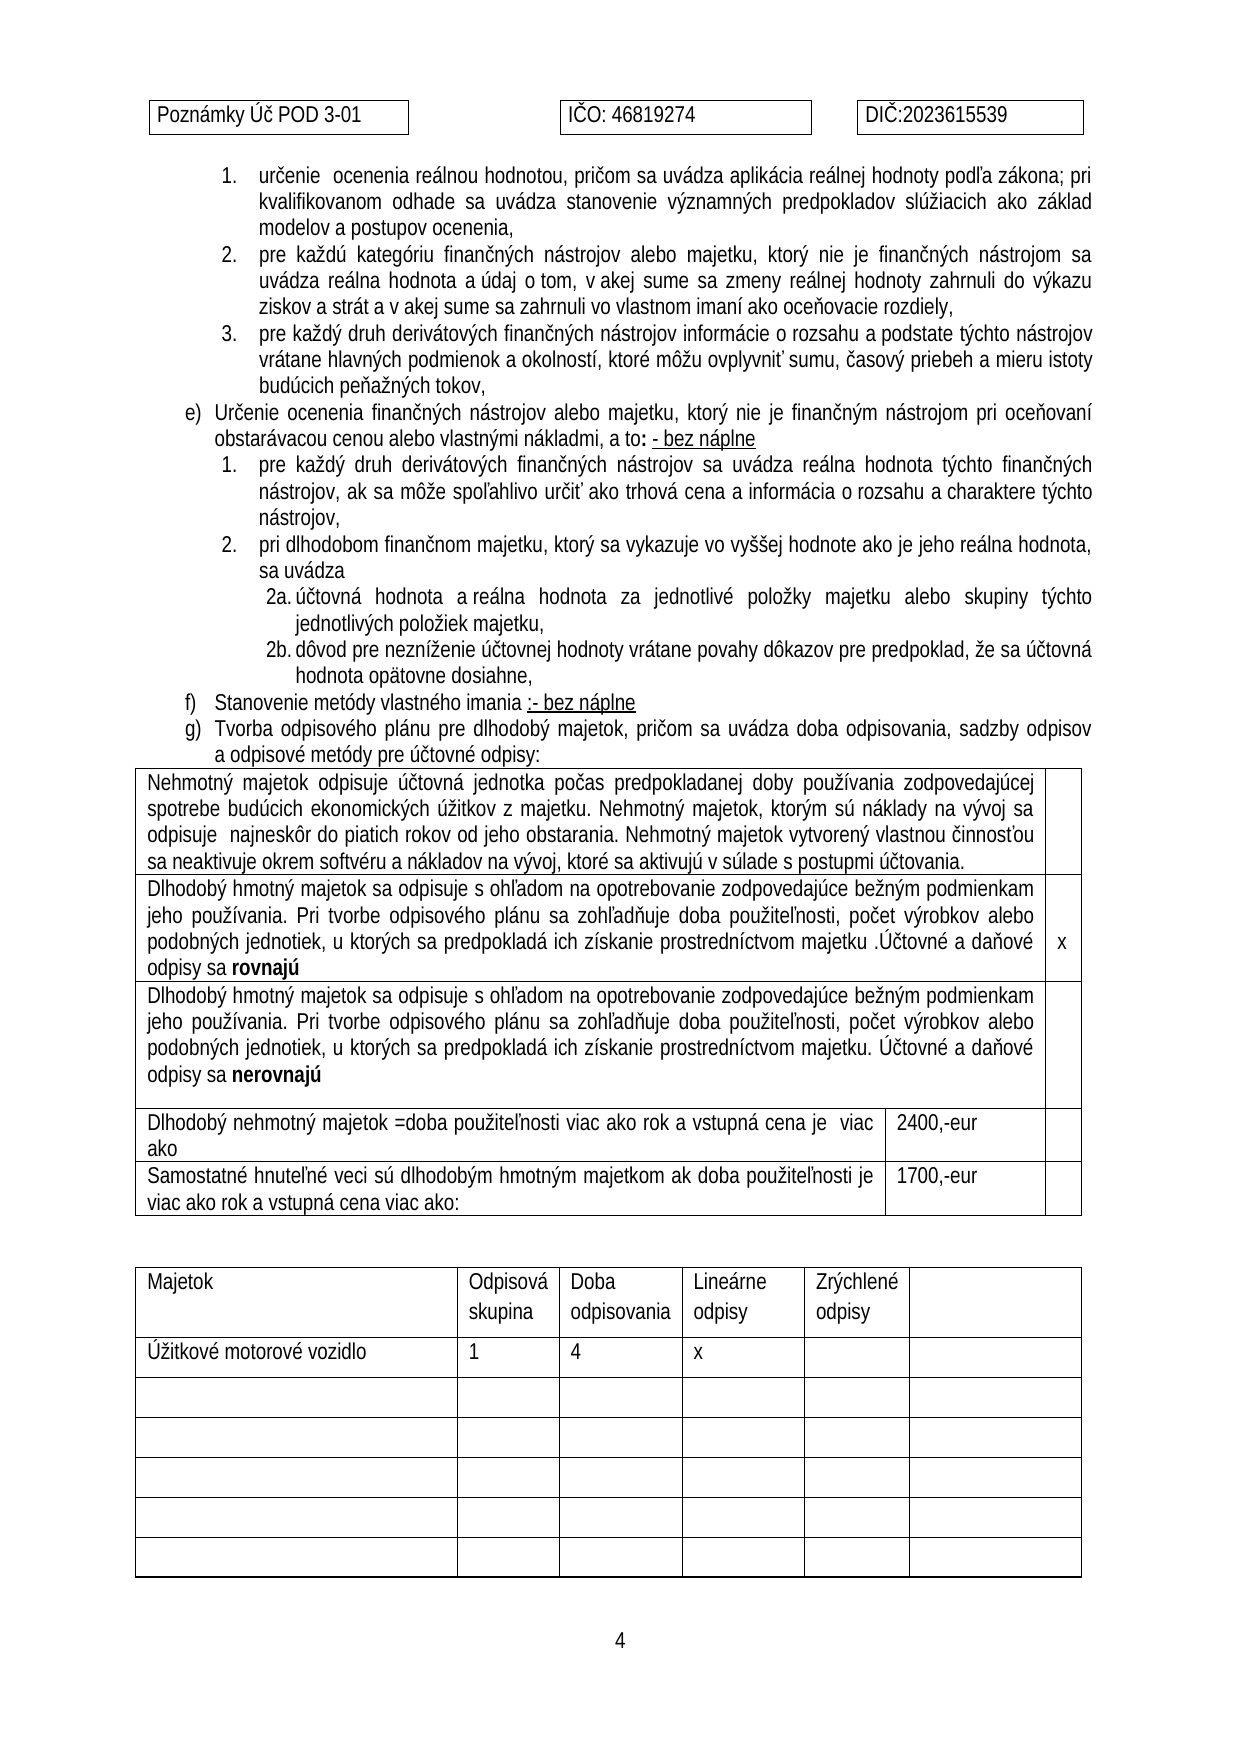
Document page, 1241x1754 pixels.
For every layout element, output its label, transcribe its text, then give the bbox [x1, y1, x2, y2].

list určenie ocenenia reálnou hodnotou, pričom sa uvádza aplikácia reálnej hodnoty podľa zákona; pri kvalifikovanom odhade sa uvádza stanovenie významných predpokladov slúžiacich ako základ modelov a postupov ocenenia, [221, 162, 1093, 241]
list pre každý druh derivátových finančných nástrojov sa uvádza reálna hodnota týchto finančných nástrojov, ak sa môže spoľahlivo určiť ako trhová cena a informácia o rozsahu a charaktere týchto nástrojov, [221, 451, 1093, 531]
list Stanovenie metódy vlastného imania :- bez náplne [185, 689, 1093, 715]
list Tvorba odpisového plánu pre dlhodobý majetok, pričom sa uvádza doba odpisovania, sadzby odpisov a odpisové metódy pre účtovné odpisy: [185, 715, 1093, 768]
table_cell [560, 1378, 682, 1417]
table_header Majetok [136, 1268, 457, 1337]
table_header [910, 1268, 1081, 1337]
table_cell Dlhodobý hmotný majetok sa odpisuje s ohľadom na opotrebovanie zodpovedajúce bežným podmienkam jeho používania. Pri tvorbe odpisového plánu sa zohľadňuje doba použiteľnosti, počet výrobkov alebo podobných jednotiek, u ktorých sa predpokladá ich získanie prostredníctvom majetku. Účtovné a daňové odpisy sa nerovnajú [136, 982, 1045, 1107]
list pre každú kategóriu finančných nástrojov alebo majetku, ktorý nie je finančných nástrojom sa uvádza reálna hodnota a údaj o tom, v akej sume sa zmeny reálnej hodnoty zahrnuli do výkazu ziskov a strát a v akej sume sa zahrnuli vo vlastnom imaní ako oceňovacie rozdiely, [221, 241, 1093, 320]
table_cell [458, 1418, 559, 1457]
table_cell [683, 1538, 804, 1576]
table_cell Dlhodobý hmotný majetok sa odpisuje s ohľadom na opotrebovanie zodpovedajúce bežným podmienkam jeho používania. Pri tvorbe odpisového plánu sa zohľadňuje doba použiteľnosti, počet výrobkov alebo podobných jednotiek, u ktorých sa predpokladá ich získanie prostredníctvom majetku .Účtovné a daňové odpisy sa rovnajú [136, 875, 1045, 981]
table_cell 4 [560, 1338, 682, 1377]
table_header Zrýchlené odpisy [805, 1268, 909, 1337]
table_cell 1700,-eur [886, 1162, 1045, 1215]
table_cell [683, 1378, 804, 1417]
table_cell Úžitkové motorové vozidlo [136, 1338, 457, 1377]
table_cell [805, 1458, 909, 1497]
table_header Lineárne odpisy [683, 1268, 804, 1337]
table_header Nehmotný majetok odpisuje účtovná jednotka počas predpokladanej doby používania zodpovedajúcej spotrebe budúcich ekonomických úžitkov z majetku. Nehmotný majetok, ktorým sú náklady na vývoj sa odpisuje najneskôr do piatich rokov od jeho obstarania. Nehmotný majetok vytvorený vlastnou činnosťou sa neaktivuje okrem softvéru a nákladov na vývoj, ktoré sa aktivujú v súlade s postupmi účtovania. [136, 769, 1045, 874]
table_cell [683, 1458, 804, 1497]
table_cell [136, 1378, 457, 1417]
table_cell [805, 1338, 909, 1377]
list Určenie ocenenia finančných nástrojov alebo majetku, ktorý nie je finančným nástrojom pri oceňovaní obstarávacou cenou alebo vlastnými nákladmi, a to: - bez náplne [185, 399, 1093, 451]
table_cell [560, 1458, 682, 1497]
list dôvod pre nezníženie účtovnej hodnoty vrátane povahy dôkazov pre predpoklad, že sa účtovná hodnota opätovne dosiahne, [266, 636, 1093, 689]
table_cell 1 [458, 1338, 559, 1377]
table_header Doba odpisovania [560, 1268, 682, 1337]
list pre každý druh derivátových finančných nástrojov informácie o rozsahu a podstate týchto nástrojov vrátane hlavných podmienok a okolností, ktoré môžu ovplyvniť sumu, časový priebeh a mieru istoty budúcich peňažných tokov, [221, 320, 1093, 399]
table_cell [910, 1418, 1081, 1457]
table_cell [1046, 982, 1081, 1107]
table_cell [560, 1418, 682, 1457]
table_cell [136, 1458, 457, 1497]
table_cell [910, 1338, 1081, 1377]
table_cell [805, 1378, 909, 1417]
table_cell [910, 1458, 1081, 1497]
table_cell [1046, 1162, 1081, 1215]
table_cell [805, 1498, 909, 1537]
table_cell [458, 1378, 559, 1417]
table_cell Samostatné hnuteľné veci sú dlhodobým hmotným majetkom ak doba použiteľnosti je viac ako rok a vstupná cena viac ako: [136, 1162, 885, 1215]
table_cell [805, 1418, 909, 1457]
table_cell [136, 1538, 457, 1576]
table_cell [458, 1458, 559, 1497]
table_cell [683, 1498, 804, 1537]
table_cell x [683, 1338, 804, 1377]
table_cell Dlhodobý nehmotný majetok =doba použiteľnosti viac ako rok a vstupná cena je viac ako [136, 1109, 885, 1161]
table_cell [910, 1538, 1081, 1576]
table_cell 2400,-eur [886, 1109, 1045, 1161]
table_cell [683, 1418, 804, 1457]
table_cell [458, 1498, 559, 1537]
table_cell [136, 1498, 457, 1537]
table_cell [910, 1498, 1081, 1537]
table_cell [136, 1418, 457, 1457]
table_cell [805, 1538, 909, 1576]
table_cell [910, 1378, 1081, 1417]
table_cell x [1046, 875, 1081, 981]
table_cell [560, 1538, 682, 1576]
table_header Odpisová skupina [458, 1268, 559, 1337]
table_cell [458, 1538, 559, 1576]
list pri dlhodobom finančnom majetku, ktorý sa vykazuje vo vyššej hodnote ako je jeho reálna hodnota, sa uvádza [221, 531, 1093, 583]
list účtovná hodnota a reálna hodnota za jednotlivé položky majetku alebo skupiny týchto jednotlivých položiek majetku, [266, 583, 1093, 636]
table_header [1046, 769, 1081, 874]
table_cell [560, 1498, 682, 1537]
table_cell [1046, 1109, 1081, 1161]
